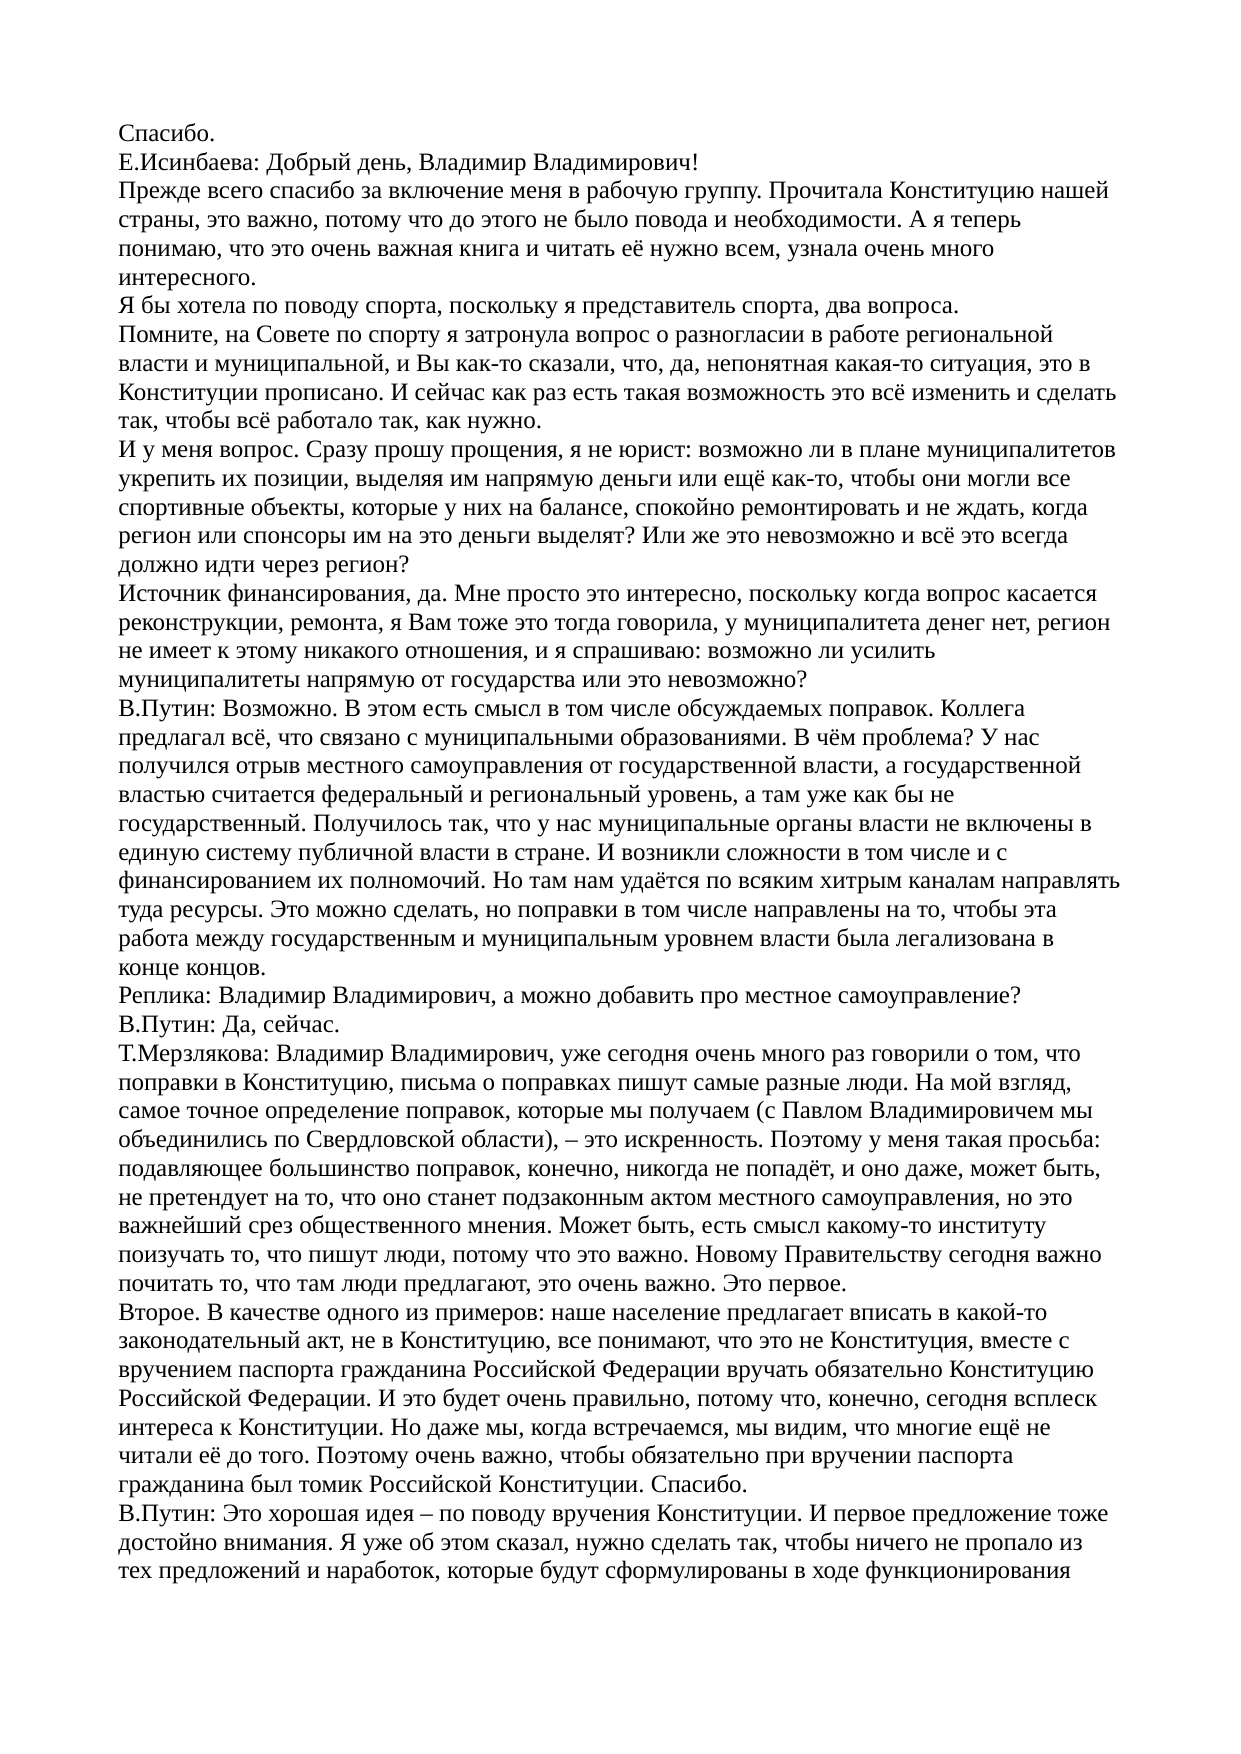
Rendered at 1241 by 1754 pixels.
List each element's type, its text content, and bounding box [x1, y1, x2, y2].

text Прежде всего спасибо за включение меня в рабочую группу. Прочитала Конституцию нашей страны, это важно, потому что до этого не было повода и необходимости. А я теперь понимаю, что это очень важная книга и читать её нужно всем, узнала очень много интересного. [118, 176, 1122, 291]
text И у меня вопрос. Сразу прошу прощения, я не юрист: возможно ли в плане муниципалитетов укрепить их позиции, выделяя им напрямую деньги или ещё как-то, чтобы они могли все спортивные объекты, которые у них на балансе, спокойно ремонтировать и не ждать, когда регион или спонсоры им на это деньги выделят? Или же это невозможно и всё это всегда должно идти через регион? [118, 434, 1122, 578]
text В.Путин: Возможно. В этом есть смысл в том числе обсуждаемых поправок. Коллега предлагал всё, что связано с муниципальными образованиями. В чём проблема? У нас получился отрыв местного самоуправления от государственной власти, а государственной властью считается федеральный и региональный уровень, а там уже как бы не государственный. Получилось так, что у нас муниципальные органы власти не включены в единую систему публичной власти в стране. И возникли сложности в том числе и с финансированием их полномочий. Но там нам удаётся по всяким хитрым каналам направлять туда ресурсы. Это можно сделать, но поправки в том числе направлены на то, чтобы эта работа между государственным и муниципальным уровнем власти была легализована в конце концов. [118, 693, 1122, 981]
text Спасибо. [118, 118, 1122, 147]
text Второе. В качестве одного из примеров: наше население предлагает вписать в какой-то законодательный акт, не в Конституцию, все понимают, что это не Конституция, вместе с вручением паспорта гражданина Российской Федерации вручать обязательно Конституцию Российской Федерации. И это будет очень правильно, потому что, конечно, сегодня всплеск интереса к Конституции. Но даже мы, когда встречаемся, мы видим, что многие ещё не читали её до того. Поэтому очень важно, чтобы обязательно при вручении паспорта гражданина был томик Российской Конституции. Спасибо. [118, 1297, 1122, 1498]
text В.Путин: Да, сейчас. [118, 1009, 1122, 1038]
text Реплика: Владимир Владимирович, а можно добавить про местное самоуправление? [118, 981, 1122, 1009]
text Т.Мерзлякова: Владимир Владимирович, уже сегодня очень много раз говорили о том, что поправки в Конституцию, письма о поправках пишут самые разные люди. На мой взгляд, самое точное определение поправок, которые мы получаем (с Павлом Владимировичем мы объединились по Свердловской области), – это искренность. Поэтому у меня такая просьба: подавляющее большинство поправок, конечно, никогда не попадёт, и оно даже, может быть, не претендует на то, что оно станет подзаконным актом местного самоуправления, но это важнейший срез общественного мнения. Может быть, есть смысл какому-то институту поизучать то, что пишут люди, потому что это важно. Новому Правительству сегодня важно почитать то, что там люди предлагают, это очень важно. Это первое. [118, 1038, 1122, 1297]
text В.Путин: Это хорошая идея – по поводу вручения Конституции. И первое предложение тоже достойно внимания. Я уже об этом сказал, нужно сделать так, чтобы ничего не пропало из тех предложений и наработок, которые будут сформулированы в ходе функционирования [118, 1498, 1122, 1584]
text Я бы хотела по поводу спорта, поскольку я представитель спорта, два вопроса. [118, 291, 1122, 319]
text Е.Исинбаева: Добрый день, Владимир Владимирович! [118, 147, 1122, 176]
text Помните, на Совете по спорту я затронула вопрос о разногласии в работе региональной власти и муниципальной, и Вы как-то сказали, что, да, непонятная какая-то ситуация, это в Конституции прописано. И сейчас как раз есть такая возможность это всё изменить и сделать так, чтобы всё работало так, как нужно. [118, 319, 1122, 434]
text Источник финансирования, да. Мне просто это интересно, поскольку когда вопрос касается реконструкции, ремонта, я Вам тоже это тогда говорила, у муниципалитета денег нет, регион не имеет к этому никакого отношения, и я спрашиваю: возможно ли усилить муниципалитеты напрямую от государства или это невозможно? [118, 578, 1122, 693]
